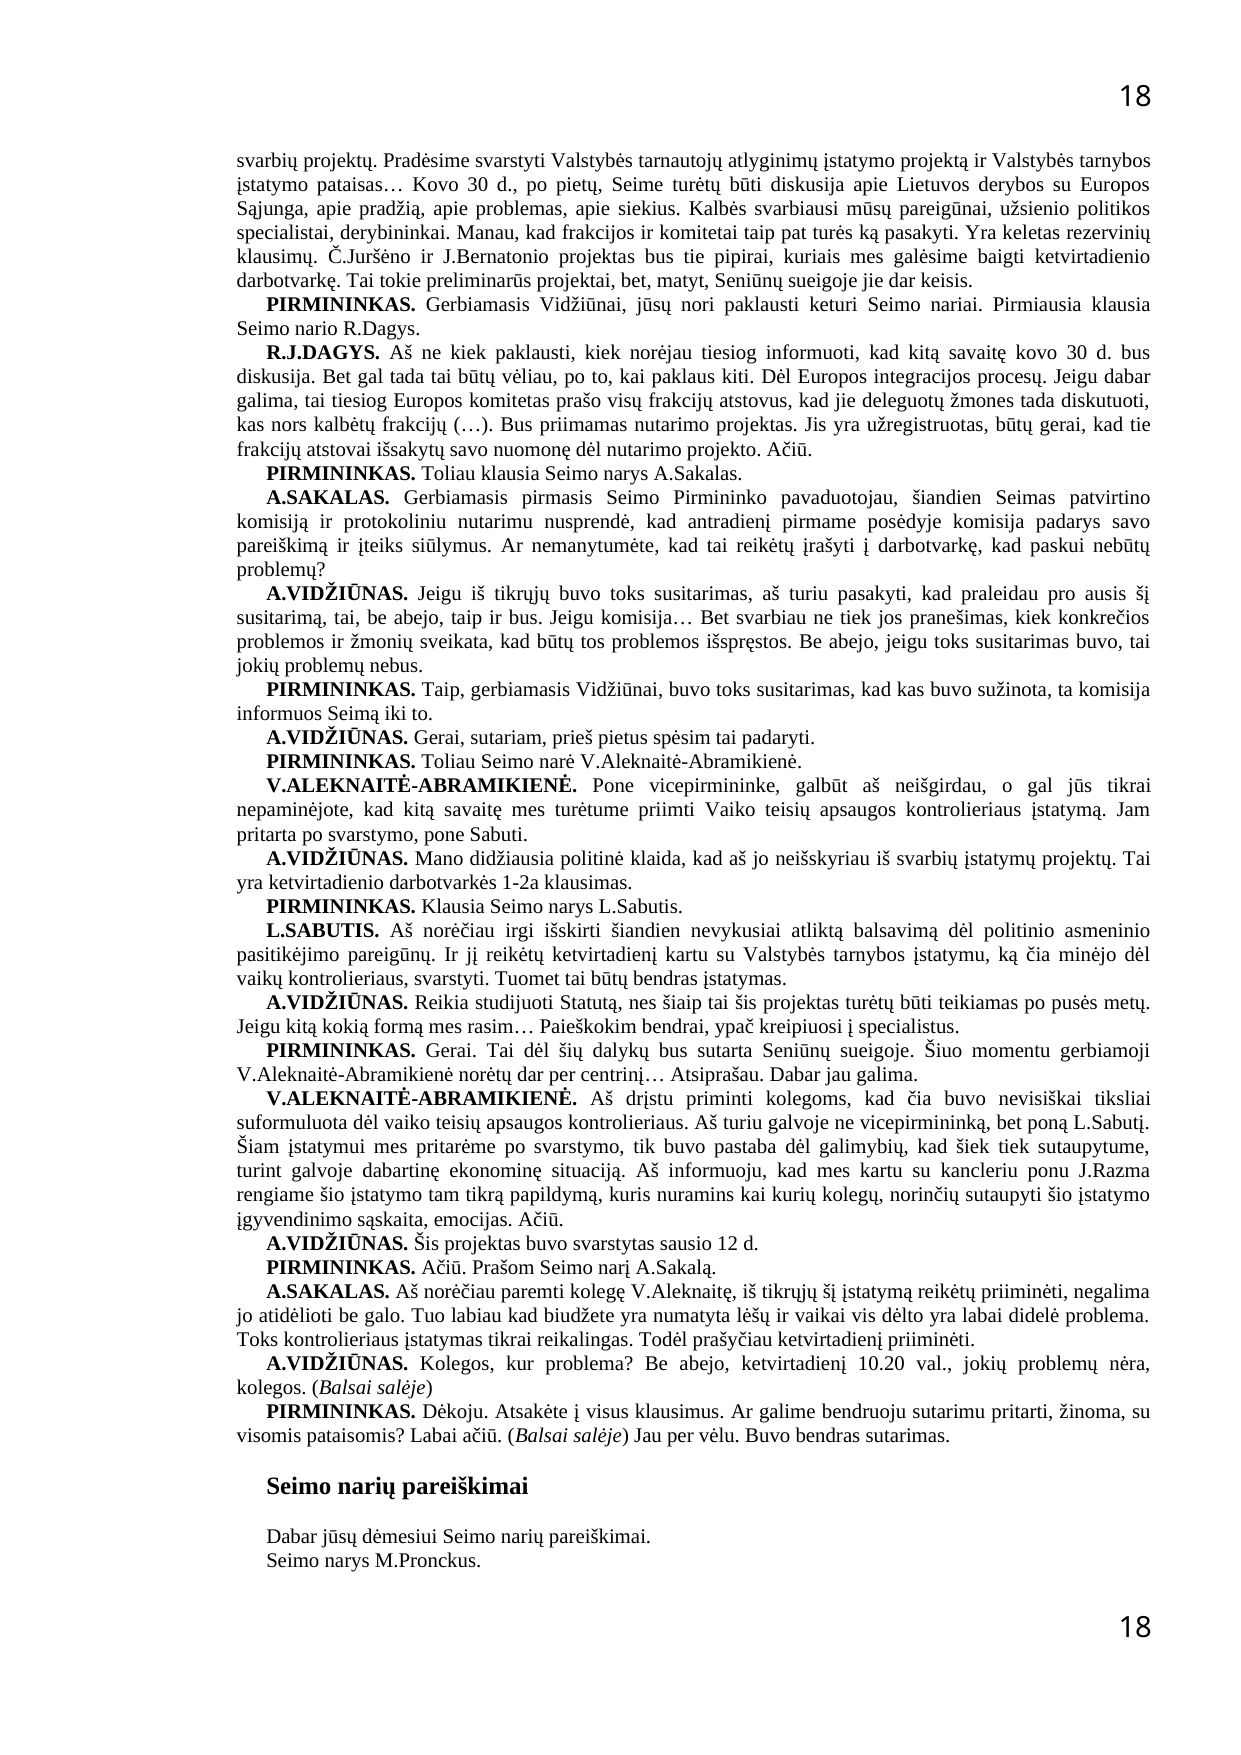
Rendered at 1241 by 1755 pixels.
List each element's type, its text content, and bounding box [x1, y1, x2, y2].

text A.VIDŽIŪNAS. Mano didžiausia politinė klaida, kad aš jo neišskyriau iš svarbių įstatymų projektų. Tai yra ketvirtadienio darbotvarkės 1-2a klausimas. [236, 846, 1152, 894]
text A.SAKALAS. Aš norėčiau paremti kolegę V.Aleknaitę, iš tikrųjų šį įstatymą reikėtų priiminėti, negalima jo atidėlioti be galo. Tuo labiau kad biudžete yra numatyta lėšų ir vaikai vis dėlto yra labai didelė problema. Toks kontrolieriaus įstatymas tikrai reikalingas. Todėl prašyčiau ketvirtadienį priiminėti. [236, 1279, 1152, 1351]
text A.VIDŽIŪNAS. Reikia studijuoti Statutą, nes šiaip tai šis projektas turėtų būti teikiamas po pusės metų. Jeigu kitą kokią formą mes rasim… Paieškokim bendrai, ypač kreipiuosi į specialistus. [236, 990, 1152, 1038]
text V.ALEKNAITĖ-ABRAMIKIENĖ. Aš drįstu priminti kolegoms, kad čia buvo nevisiškai tiksliai suformuluota dėl vaiko teisių apsaugos kontrolieriaus. Aš turiu galvoje ne vicepirmininką, bet poną L.Sabutį. Šiam įstatymui mes pritarėme po svarstymo, tik buvo pastaba dėl galimybių, kad šiek tiek sutaupytume, turint galvoje dabartinę ekonominę situaciją. Aš informuoju, kad mes kartu su kancleriu ponu J.Razma rengiame šio įstatymo tam tikrą papildymą, kuris nuramins kai kurių kolegų, norinčių sutaupyti šio įstatymo įgyvendinimo sąskaita, emocijas. Ačiū. [236, 1086, 1152, 1231]
text V.ALEKNAITĖ-ABRAMIKIENĖ. Pone vicepirmininke, galbūt aš neišgirdau, o gal jūs tikrai nepaminėjote, kad kitą savaitę mes turėtume priimti Vaiko teisių apsaugos kontrolieriaus įstatymą. Jam pritarta po svarstymo, pone Sabuti. [236, 773, 1152, 846]
text PIRMININKAS. Gerbiamasis Vidžiūnai, jūsų nori paklausti keturi Seimo nariai. Pirmiausia klausia Seimo nario R.Dagys. [236, 292, 1152, 340]
text PIRMININKAS. Dėkoju. Atsakėte į visus klausimus. Ar galime bendruoju sutarimu pritarti, žinoma, su visomis pataisomis? Labai ačiū. (Balsai salėje) Jau per vėlu. Buvo bendras sutarimas. [236, 1399, 1152, 1447]
text A.SAKALAS. Gerbiamasis pirmasis Seimo Pirmininko pavaduotojau, šiandien Seimas patvirtino komisiją ir protokoliniu nutarimu nusprendė, kad antradienį pirmame posėdyje komisija padarys savo pareiškimą ir įteiks siūlymus. Ar nemanytumėte, kad tai reikėtų įrašyti į darbotvarkę, kad paskui nebūtų problemų? [236, 484, 1152, 581]
text PIRMININKAS. Toliau Seimo narė V.Aleknaitė-Abramikienė. [236, 749, 1152, 773]
text R.J.DAGYS. Aš ne kiek paklausti, kiek norėjau tiesiog informuoti, kad kitą savaitę kovo 30 d. bus diskusija. Bet gal tada tai būtų vėliau, po to, kai paklaus kiti. Dėl Europos integracijos procesų. Jeigu dabar galima, tai tiesiog Europos komitetas prašo visų frakcijų atstovus, kad jie deleguotų žmones tada diskutuoti, kas nors kalbėtų frakcijų (…). Bus priimamas nutarimo projektas. Jis yra užregistruotas, būtų gerai, kad tie frakcijų atstovai išsakytų savo nuomonę dėl nutarimo projekto. Ačiū. [236, 340, 1152, 461]
text PIRMININKAS. Toliau klausia Seimo narys A.Sakalas. [236, 461, 1152, 484]
text PIRMININKAS. Taip, gerbiamasis Vidžiūnai, buvo toks susitarimas, kad kas buvo sužinota, ta komisija informuos Seimą iki to. [236, 677, 1152, 725]
text Seimo narių pareiškimai [236, 1471, 1152, 1500]
text Dabar jūsų dėmesiui Seimo narių pareiškimai. [236, 1524, 1152, 1548]
text A.VIDŽIŪNAS. Kolegos, kur problema? Be abejo, ketvirtadienį 10.20 val., jokių problemų nėra, kolegos. (Balsai salėje) [236, 1351, 1152, 1399]
text A.VIDŽIŪNAS. Jeigu iš tikrųjų buvo toks susitarimas, aš turiu pasakyti, kad praleidau pro ausis šį susitarimą, tai, be abejo, taip ir bus. Jeigu komisija… Bet svarbiau ne tiek jos pranešimas, kiek konkrečios problemos ir žmonių sveikata, kad būtų tos problemos išspręstos. Be abejo, jeigu toks susitarimas buvo, tai jokių problemų nebus. [236, 581, 1152, 677]
text L.SABUTIS. Aš norėčiau irgi išskirti šiandien nevykusiai atliktą balsavimą dėl politinio asmeninio pasitikėjimo pareigūnų. Ir jį reikėtų ketvirtadienį kartu su Valstybės tarnybos įstatymu, ką čia minėjo dėl vaikų kontrolieriaus, svarstyti. Tuomet tai būtų bendras įstatymas. [236, 918, 1152, 990]
text PIRMININKAS. Gerai. Tai dėl šių dalykų bus sutarta Seniūnų sueigoje. Šiuo momentu gerbiamoji V.Aleknaitė-Abramikienė norėtų dar per centrinį… Atsiprašau. Dabar jau galima. [236, 1038, 1152, 1086]
text svarbių projektų. Pradėsime svarstyti Valstybės tarnautojų atlyginimų įstatymo projektą ir Valstybės tarnybos įstatymo pataisas… Kovo 30 d., po pietų, Seime turėtų būti diskusija apie Lietuvos derybos su Europos Sąjunga, apie pradžią, apie problemas, apie siekius. Kalbės svarbiausi mūsų pareigūnai, užsienio politikos specialistai, derybininkai. Manau, kad frakcijos ir komitetai taip pat turės ką pasakyti. Yra keletas rezervinių klausimų. Č.Juršėno ir J.Bernatonio projektas bus tie pipirai, kuriais mes galėsime baigti ketvirtadienio darbotvarkę. Tai tokie preliminarūs projektai, bet, matyt, Seniūnų sueigoje jie dar keisis. [236, 148, 1152, 292]
text A.VIDŽIŪNAS. Gerai, sutariam, prieš pietus spėsim tai padaryti. [236, 725, 1152, 749]
text PIRMININKAS. Klausia Seimo narys L.Sabutis. [236, 894, 1152, 918]
text A.VIDŽIŪNAS. Šis projektas buvo svarstytas sausio 12 d. [236, 1231, 1152, 1254]
text PIRMININKAS. Ačiū. Prašom Seimo narį A.Sakalą. [236, 1254, 1152, 1279]
text Seimo narys M.Pronckus. [236, 1548, 1152, 1572]
